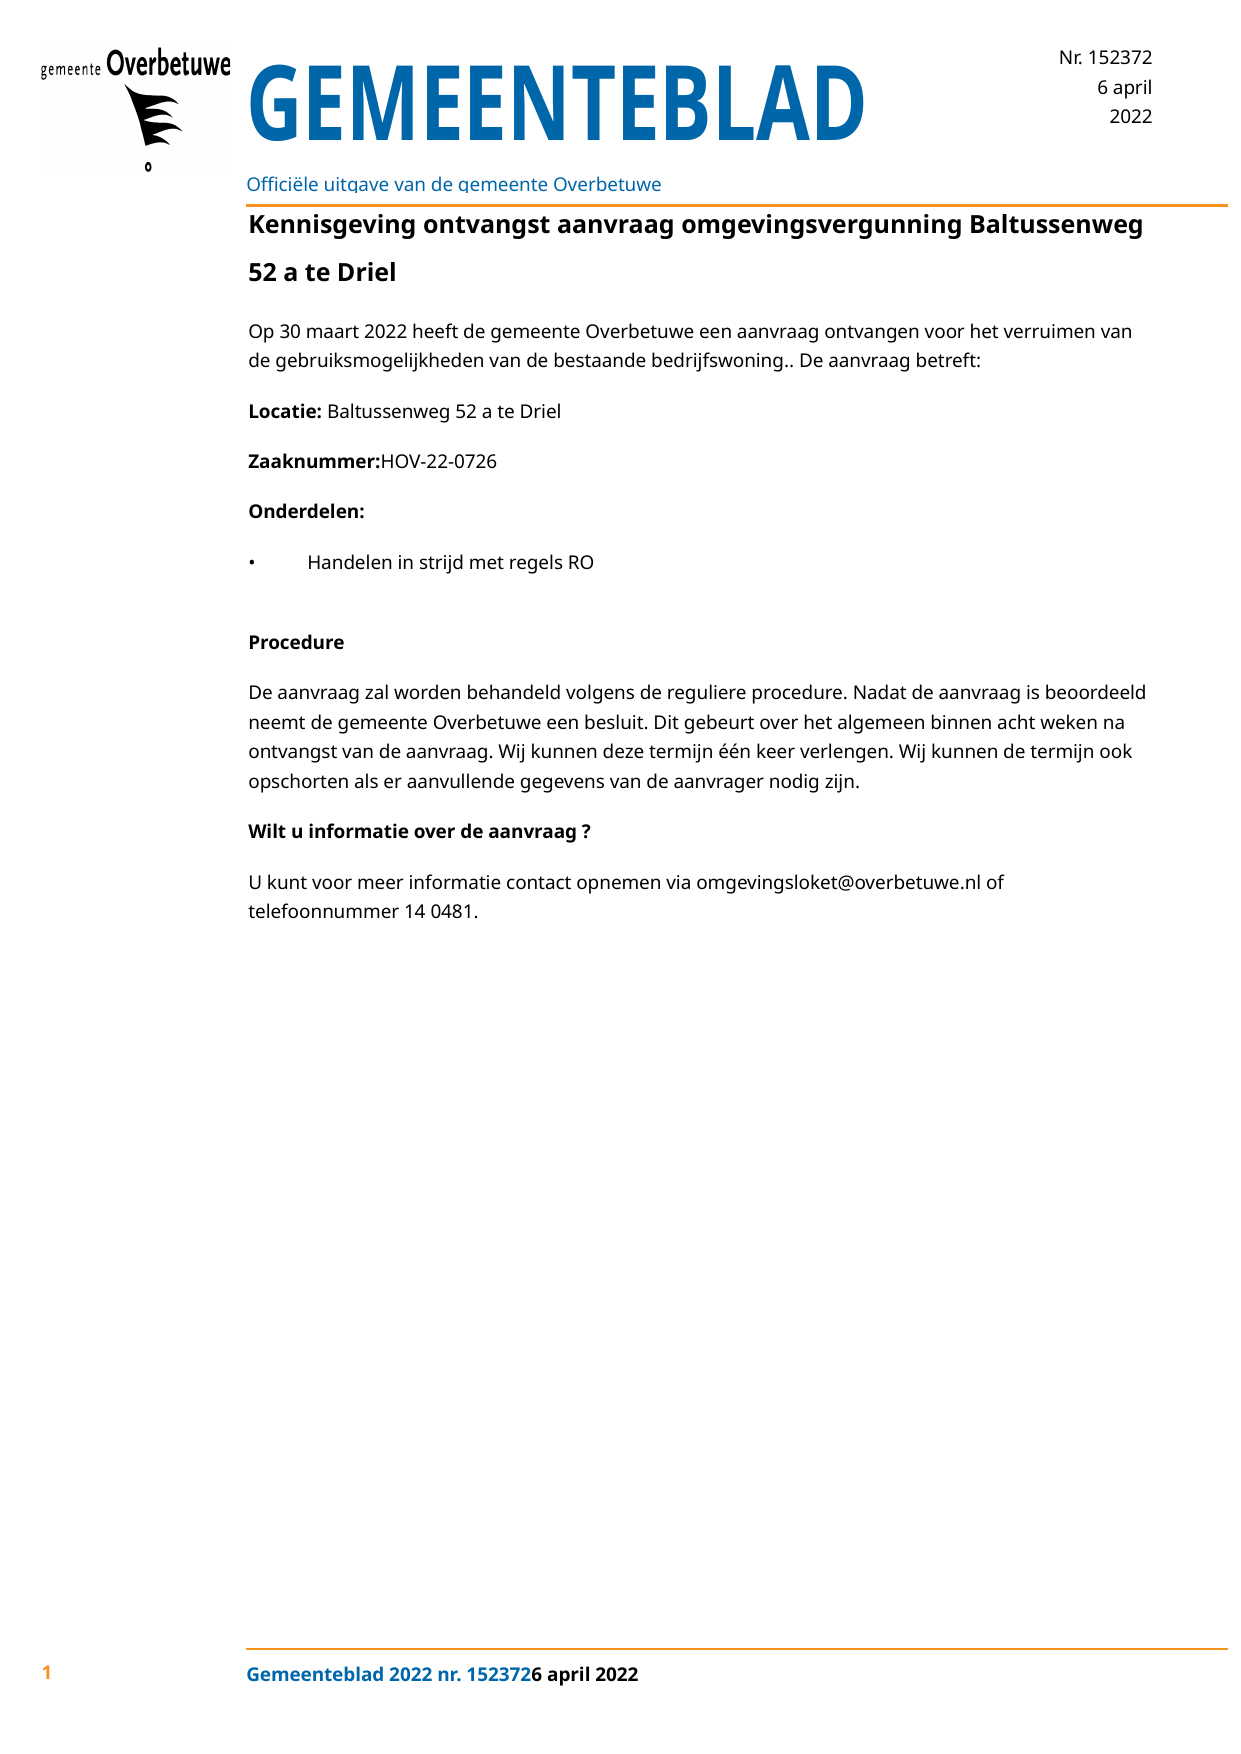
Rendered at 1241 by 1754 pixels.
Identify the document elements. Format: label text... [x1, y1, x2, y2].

text U kunt voor meer informatie contact opnemen via omgevingsloket@overbetuwe.nl of telefoonnummer 14 0481. [248, 869, 1152, 924]
text Op 30 maart 2022 heeft de gemeente Overbetuwe een aanvraag ontvangen voor het verruimen van de gebruiksmogelijkheden van de bestaande bedrijfswoning.. De aanvraag betreft: [248, 318, 1152, 373]
text Zaaknummer:HOV-22-0726 [248, 448, 1152, 474]
text Onderdelen: [248, 499, 1152, 524]
picture [41, 47, 231, 172]
text De aanvraag zal worden behandeld volgens de reguliere procedure. Nadat de aanvraag is beoordeeld neemt de gemeente Overbetuwe een besluit. Dit gebeurt over het algemeen binnen acht weken na ontvangst van de aanvraag. Wij kunnen deze termijn één keer verlengen. Wij kunnen de termijn ook opschorten als er aanvullende gegevens van de aanvrager nodig zijn. [248, 679, 1152, 794]
list Handelen in strijd met regels RO [248, 549, 1152, 575]
text Wilt u informatie over de aanvraag ? [248, 819, 1152, 844]
text Locatie: Baltussenweg 52 a te Driel [248, 398, 1152, 424]
text Procedure [248, 629, 1152, 655]
text Kennisgeving ontvangst aanvraag omgevingsvergunning Baltussenweg 52 a te Driel [248, 207, 1152, 288]
